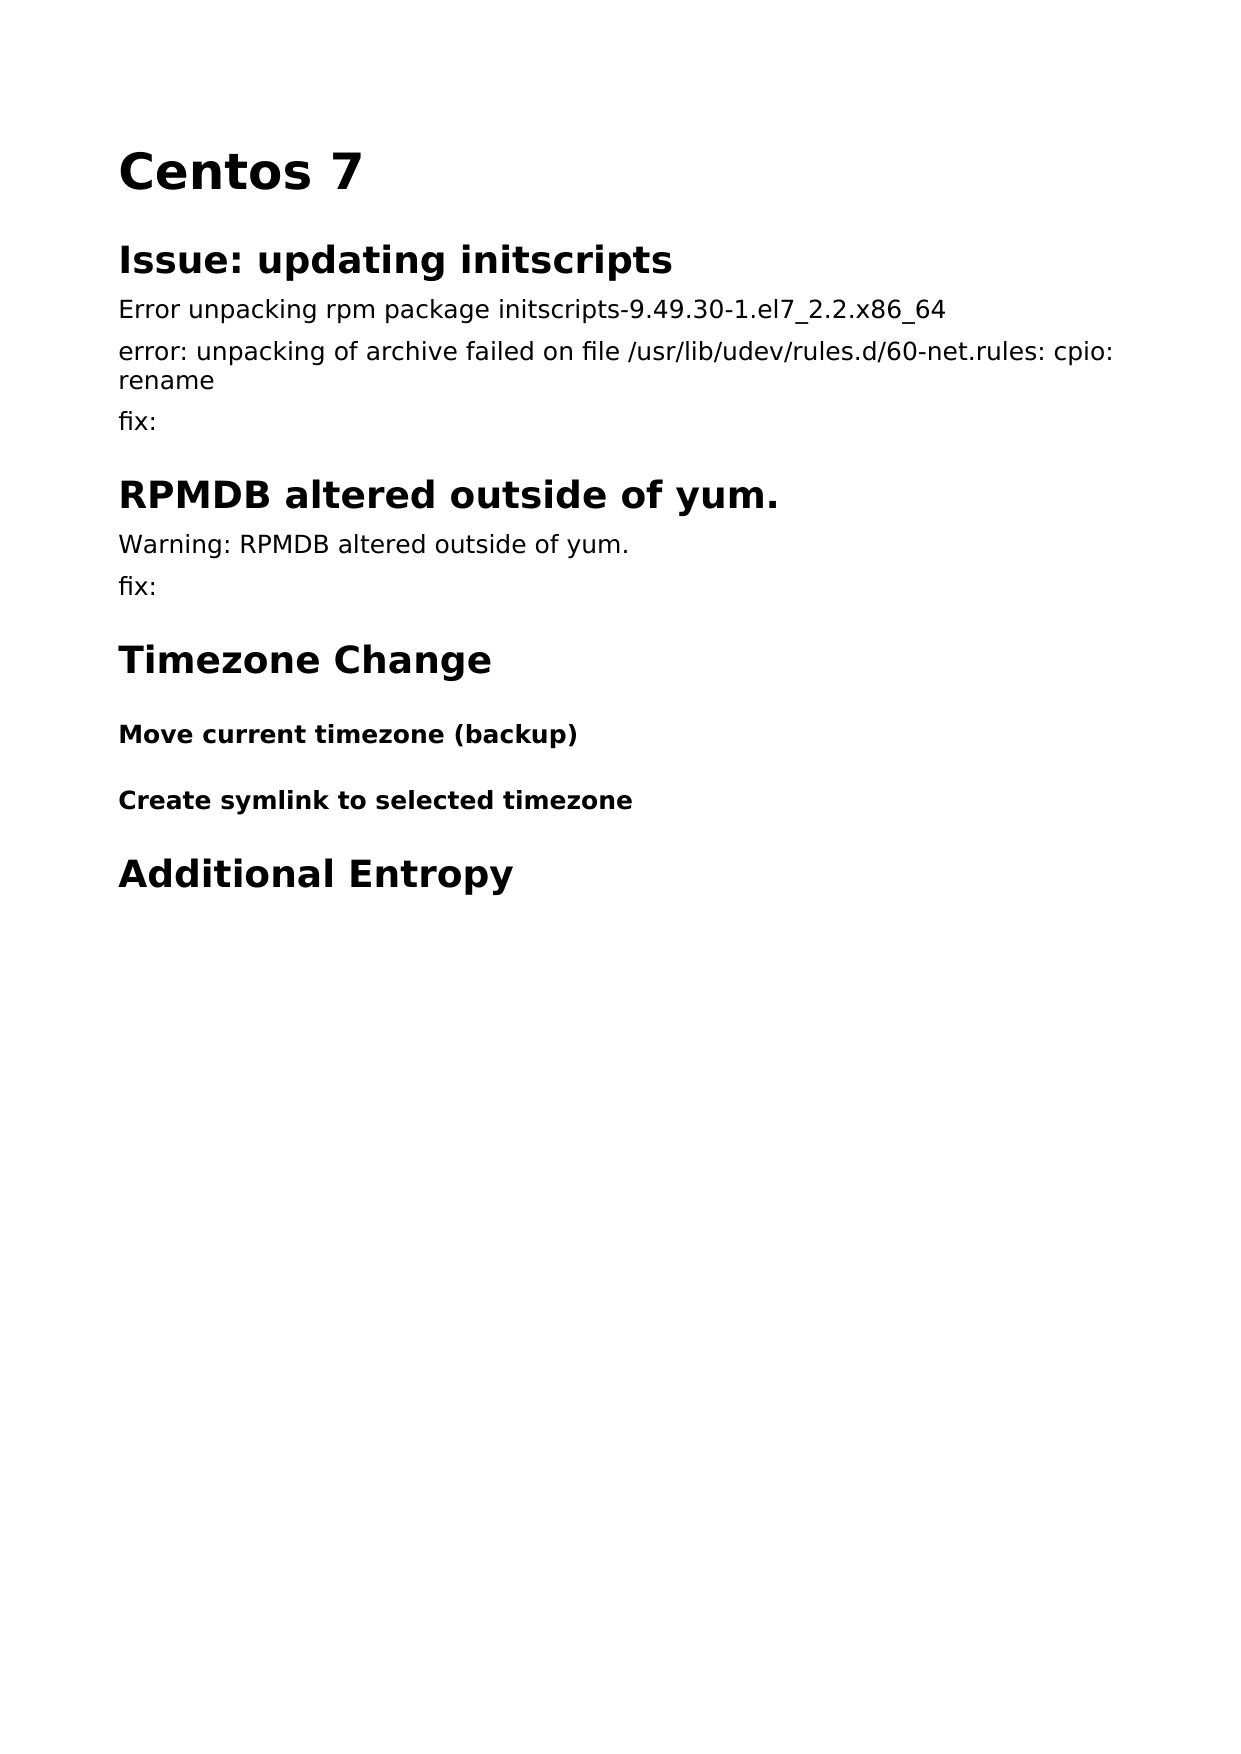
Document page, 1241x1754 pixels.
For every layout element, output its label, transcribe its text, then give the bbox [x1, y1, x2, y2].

subtitle Timezone Change [118, 639, 1122, 682]
text error: unpacking of archive failed on file /usr/lib/udev/rules.d/60-net.rules: cpio: rename [118, 337, 1122, 395]
text fix: [118, 407, 1122, 437]
subtitle Additional Entropy [118, 853, 1122, 897]
text fix: [118, 572, 1122, 601]
text Warning: RPMDB altered outside of yum. [118, 530, 1122, 559]
subtitle Move current timezone (backup) [118, 720, 1122, 749]
subtitle Centos 7 [118, 143, 1122, 201]
subtitle RPMDB altered outside of yum. [118, 474, 1122, 518]
text Error unpacking rpm package initscripts-9.49.30-1.el7_2.2.x86_64 [118, 295, 1122, 324]
subtitle Issue: updating initscripts [118, 239, 1122, 282]
subtitle Create symlink to selected timezone [118, 786, 1122, 816]
